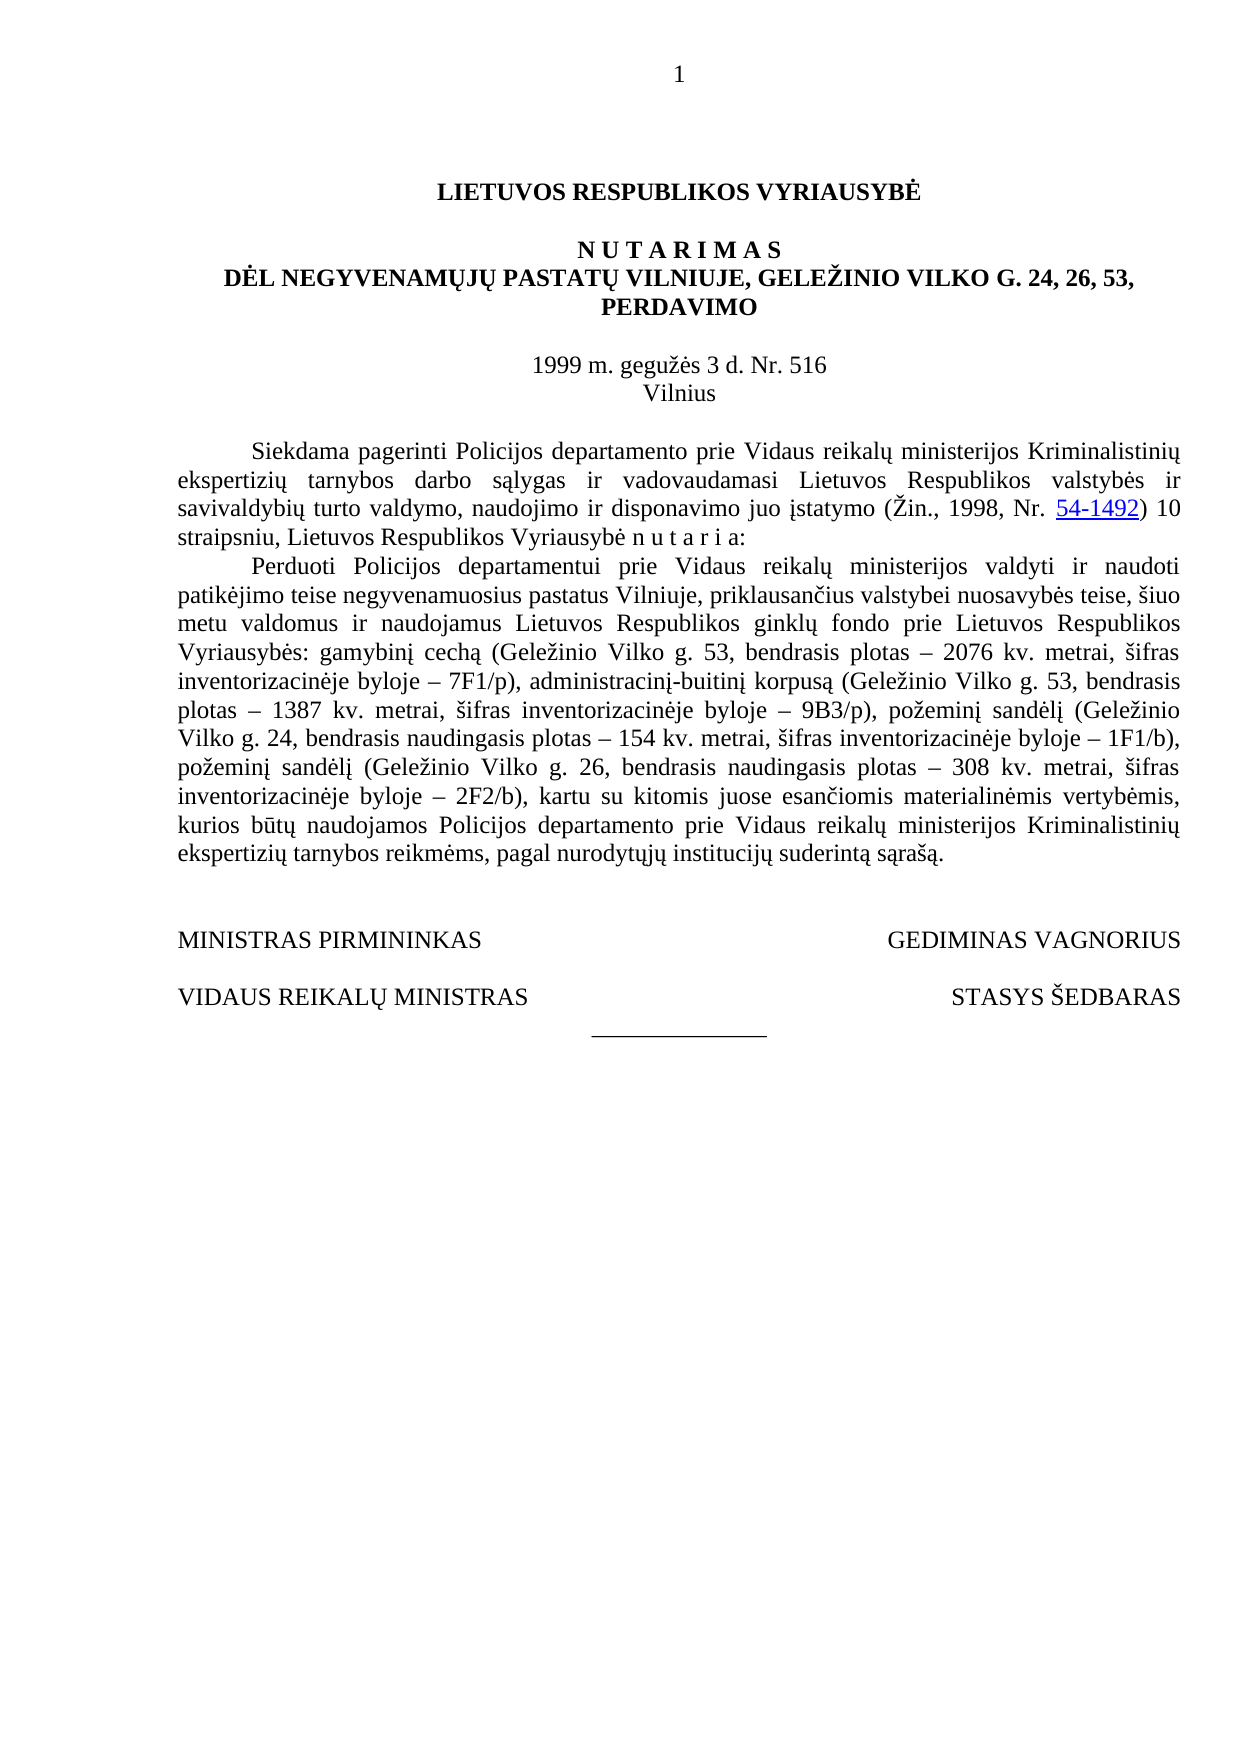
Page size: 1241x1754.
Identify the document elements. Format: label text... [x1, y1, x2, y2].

text N U T A R I M A S [177, 235, 1181, 263]
text MINISTRAS PIRMININKAS GEDIMINAS VAGNORIUS [177, 925, 1181, 953]
text Siekdama pagerinti Policijos departamento prie Vidaus reikalų ministerijos Kriminalistinių ekspertizių tarnybos darbo sąlygas ir vadovaudamasi Lietuvos Respublikos valstybės ir savivaldybių turto valdymo, naudojimo ir disponavimo juo įstatymo (Žin., 1998, Nr. 54-1492) 10 straipsniu, Lietuvos Respublikos Vyriausybė nutaria: [177, 436, 1181, 551]
text 1999 m. gegužės 3 d. Nr. 516 [177, 350, 1181, 378]
text ______________ [177, 1011, 1181, 1040]
text LIETUVOS RESPUBLIKOS VYRIAUSYBĖ [177, 177, 1181, 206]
text Perduoti Policijos departamentui prie Vidaus reikalų ministerijos valdyti ir naudoti patikėjimo teise negyvenamuosius pastatus Vilniuje, priklausančius valstybei nuosavybės teise, šiuo metu valdomus ir naudojamus Lietuvos Respublikos ginklų fondo prie Lietuvos Respublikos Vyriausybės: gamybinį cechą (Geležinio Vilko g. 53, bendrasis plotas – 2076 kv. metrai, šifras inventorizacinėje byloje – 7F1/p), administracinį-buitinį korpusą (Geležinio Vilko g. 53, bendrasis plotas – 1387 kv. metrai, šifras inventorizacinėje byloje – 9B3/p), požeminį sandėlį (Geležinio Vilko g. 24, bendrasis naudingasis plotas – 154 kv. metrai, šifras inventorizacinėje byloje – 1F1/b), požeminį sandėlį (Geležinio Vilko g. 26, bendrasis naudingasis plotas – 308 kv. metrai, šifras inventorizacinėje byloje – 2F2/b), kartu su kitomis juose esančiomis materialinėmis vertybėmis, kurios būtų naudojamos Policijos departamento prie Vidaus reikalų ministerijos Kriminalistinių ekspertizių tarnybos reikmėms, pagal nurodytųjų institucijų suderintą sąrašą. [177, 551, 1181, 867]
text Vilnius [177, 378, 1181, 407]
text DĖL NEGYVENAMŲJŲ PASTATŲ VILNIUJE, GELEŽINIO VILKO G. 24, 26, 53, PERDAVIMO [177, 263, 1181, 321]
text VIDAUS REIKALŲ MINISTRAS STASYS ŠEDBARAS [177, 982, 1181, 1011]
